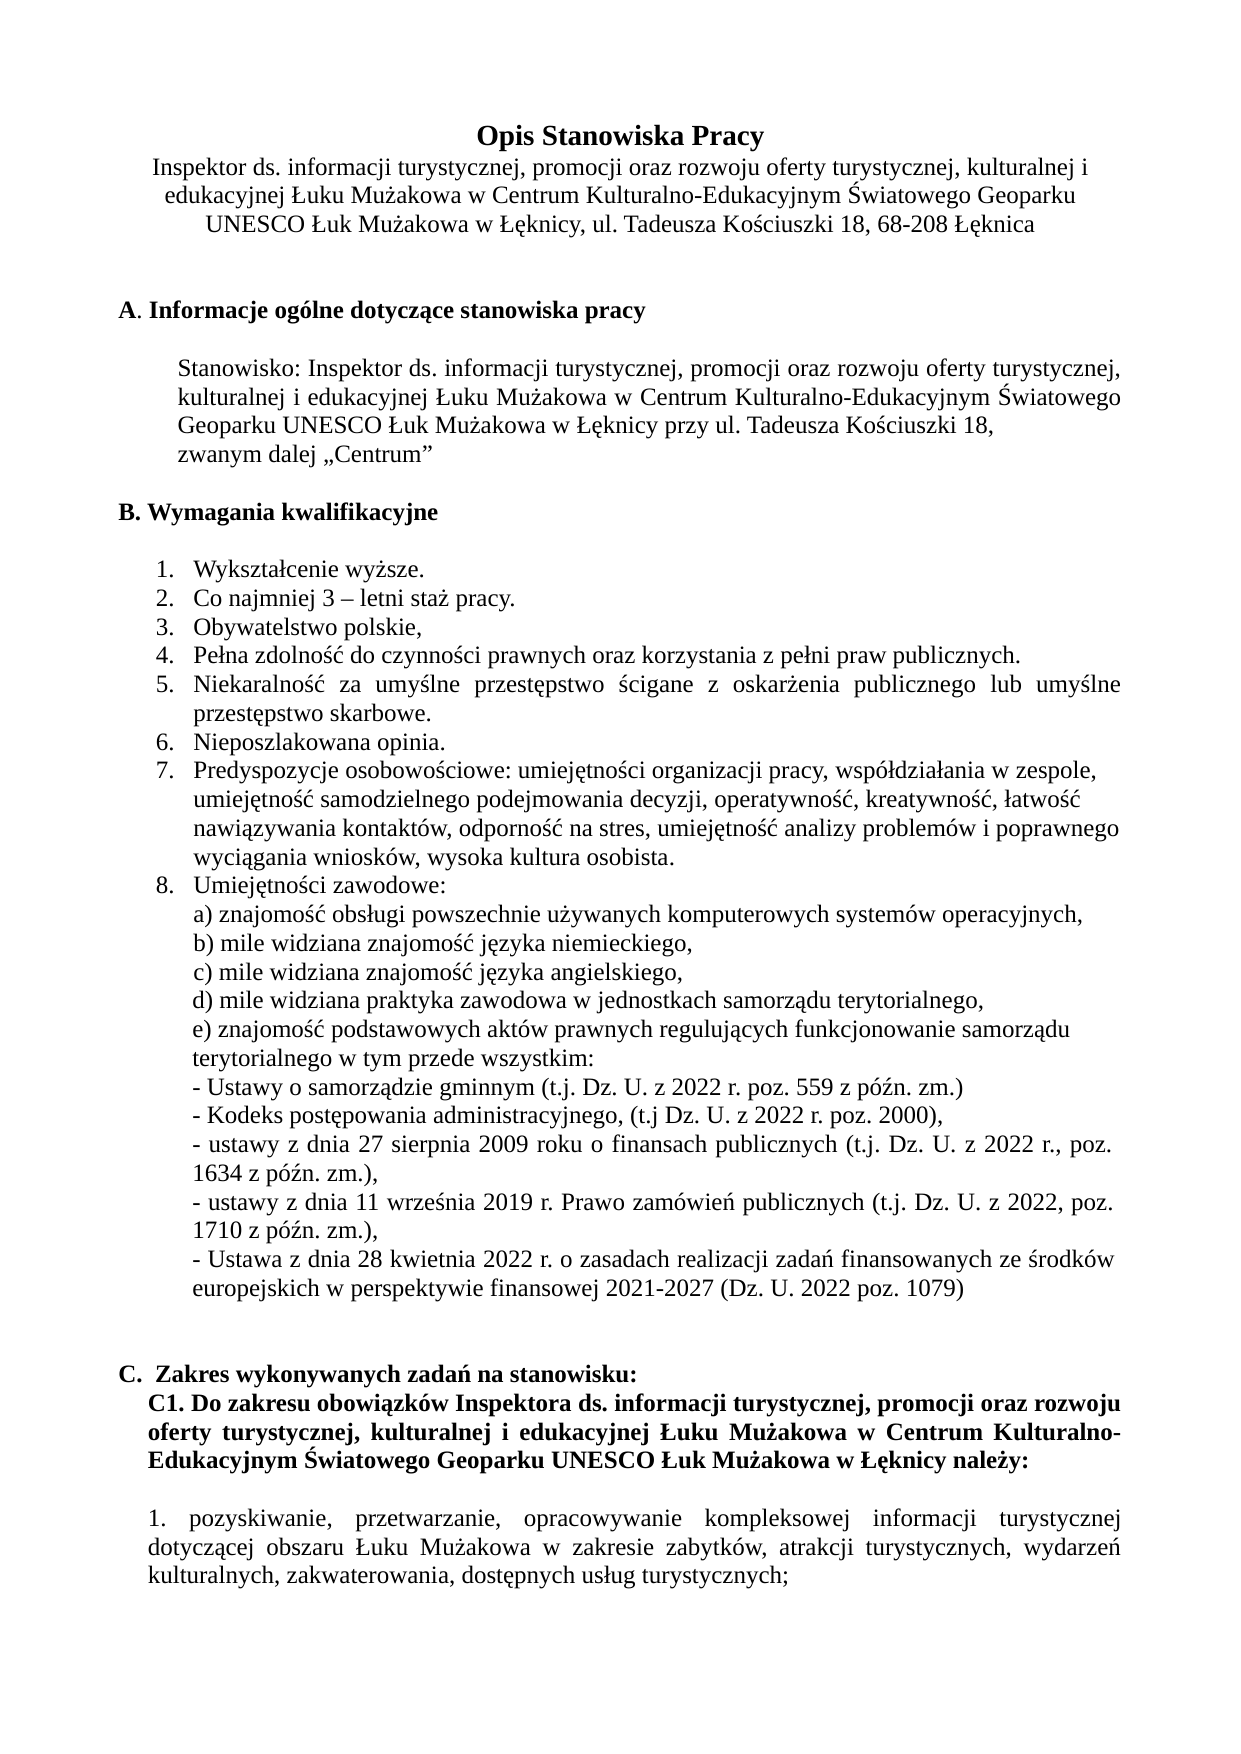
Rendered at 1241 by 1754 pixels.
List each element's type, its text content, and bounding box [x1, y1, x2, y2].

text - Kodeks postępowania administracyjnego, (t.j Dz. U. z 2022 r. poz. 2000), [118, 1100, 1122, 1129]
list Obywatelstwo polskie, [156, 612, 1122, 640]
list Umiejętności zawodowe: [156, 870, 1122, 899]
list Pełna zdolność do czynności prawnych oraz korzystania z pełni praw publicznych. [156, 640, 1122, 669]
list Stanowisko: Inspektor ds. informacji turystycznej, promocji oraz rozwoju oferty turystycznej, kulturalnej i edukacyjnej Łuku Mużakowa w Centrum Kulturalno-Edukacyjnym Światowego Geoparku UNESCO Łuk Mużakowa w Łęknicy przy ul. Tadeusza Kościuszki 18, [177, 353, 1122, 439]
text A. Informacje ogólne dotyczące stanowiska pracy [118, 295, 1122, 324]
list Predyspozycje osobowościowe: umiejętności organizacji pracy, współdziałania w zespole, umiejętność samodzielnego podejmowania decyzji, operatywność, kreatywność, łatwość nawiązywania kontaktów, odporność na stres, umiejętność analizy problemów i poprawnego wyciągania wniosków, wysoka kultura osobista. [156, 755, 1122, 870]
list B. Wymagania kwalifikacyjne [83, 497, 1122, 525]
text - Ustawy o samorządzie gminnym (t.j. Dz. U. z 2022 r. poz. 559 z późn. zm.) [118, 1072, 1122, 1100]
text Inspektor ds. informacji turystycznej, promocji oraz rozwoju oferty turystycznej, kulturalnej i edukacyjnej Łuku Mużakowa w Centrum Kulturalno-Edukacyjnym Światowego Geoparku UNESCO Łuk Mużakowa w Łęknicy, ul. Tadeusza Kościuszki 18, 68-208 Łęknica [118, 152, 1122, 238]
list Co najmniej 3 – letni staż pracy. [156, 583, 1122, 612]
list b) mile widziana znajomość języka niemieckiego, [156, 928, 1122, 957]
list a) znajomość obsługi powszechnie używanych komputerowych systemów operacyjnych, [156, 899, 1122, 928]
list c) mile widziana znajomość języka angielskiego, [156, 957, 1122, 985]
text 1. pozyskiwanie, przetwarzanie, opracowywanie kompleksowej informacji turystycznej dotyczącej obszaru Łuku Mużakowa w zakresie zabytków, atrakcji turystycznych, wydarzeń kulturalnych, zakwaterowania, dostępnych usług turystycznych; [148, 1503, 1122, 1589]
list zwanym dalej „Centrum” [177, 439, 1122, 468]
text - ustawy z dnia 11 września 2019 r. Prawo zamówień publicznych (t.j. Dz. U. z 2022, poz. 1710 z późn. zm.), [118, 1187, 1122, 1244]
list Niekaralność za umyślne przestępstwo ścigane z oskarżenia publicznego lub umyślne przestępstwo skarbowe. [156, 669, 1122, 727]
text C1. Do zakresu obowiązków Inspektora ds. informacji turystycznej, promocji oraz rozwoju oferty turystycznej, kulturalnej i edukacyjnej Łuku Mużakowa w Centrum Kulturalno-Edukacyjnym Światowego Geoparku UNESCO Łuk Mużakowa w Łęknicy należy: [118, 1388, 1122, 1474]
text - Ustawa z dnia 28 kwietnia 2022 r. o zasadach realizacji zadań finansowanych ze środków europejskich w perspektywie finansowej 2021-2027 (Dz. U. 2022 poz. 1079) [118, 1244, 1122, 1302]
text d) mile widziana praktyka zawodowa w jednostkach samorządu terytorialnego, [118, 985, 1122, 1014]
text e) znajomość podstawowych aktów prawnych regulujących funkcjonowanie samorządu terytorialnego w tym przede wszystkim: [118, 1014, 1122, 1072]
list Nieposzlakowana opinia. [156, 727, 1122, 755]
text C. Zakres wykonywanych zadań na stanowisku: [118, 1359, 1122, 1388]
list Wykształcenie wyższe. [156, 554, 1122, 583]
text Opis Stanowiska Pracy [118, 118, 1122, 152]
text - ustawy z dnia 27 sierpnia 2009 roku o finansach publicznych (t.j. Dz. U. z 2022 r., poz. 1634 z późn. zm.), [118, 1129, 1122, 1187]
